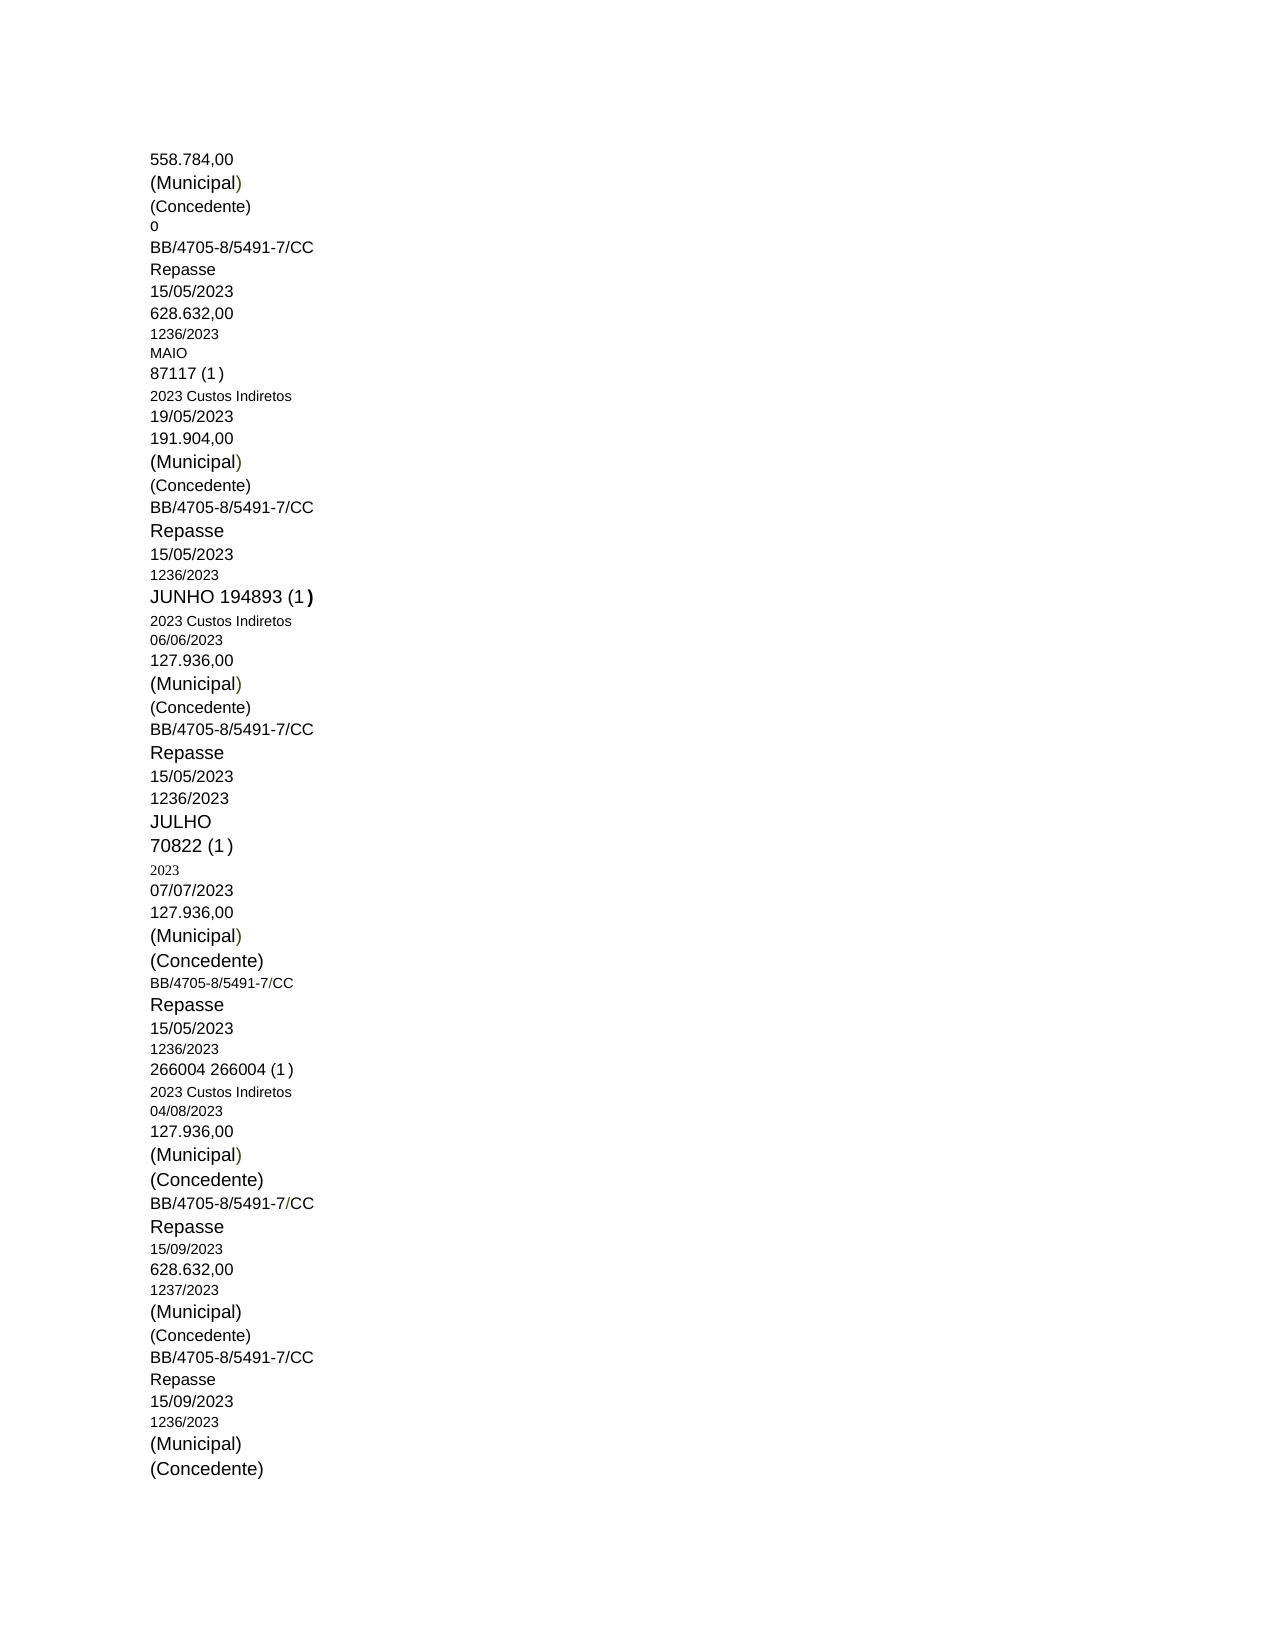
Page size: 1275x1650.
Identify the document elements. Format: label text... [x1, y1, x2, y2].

text (Concedente) [150, 476, 1125, 495]
text 70822 (1) [150, 835, 1125, 858]
text 07/07/2023 [150, 881, 1125, 900]
text ΜΑΙΟ [150, 345, 1125, 362]
text 191.904,00 [150, 429, 1125, 448]
text (Municipal) [150, 673, 1125, 694]
text BB/4705-8/5491-7/CC [150, 498, 1125, 517]
text BB/4705-8/5491-7/CC [150, 720, 1125, 739]
text 127.936,00 [150, 651, 1125, 670]
text 06/06/2023 [150, 632, 1125, 648]
text 266004 266004 (1) [150, 1060, 1125, 1081]
text 2023 Custos Indiretos [150, 388, 1125, 404]
text (Concedente) [150, 197, 1125, 216]
text BB/4705-8/5491-7/CC [150, 1194, 1125, 1213]
text 558.784,00 [150, 150, 1125, 169]
text (Concedente) [150, 1326, 1125, 1345]
text 1236/2023 [150, 326, 1125, 342]
text Repasse [150, 742, 1125, 763]
text 15/09/2023 [150, 1392, 1125, 1411]
text BB/4705-8/5491-7/CC [150, 1348, 1125, 1367]
text (Municipal) [150, 1433, 1125, 1455]
text Repasse [150, 1370, 1125, 1389]
text 2023 Custos Indiretos [150, 612, 1125, 629]
text 15/09/2023 [150, 1241, 1125, 1257]
text (Concedente) [150, 1169, 1125, 1191]
text (Municipal) [150, 172, 1125, 193]
text 1237/2023 [150, 1282, 1125, 1299]
text Repasse [150, 260, 1125, 279]
text 1236/2023 [150, 1041, 1125, 1058]
text (Municipal) [150, 451, 1125, 473]
text Repasse [150, 520, 1125, 541]
text 1236/2023 [150, 1414, 1125, 1431]
text O [150, 219, 1125, 235]
text 127.936,00 [150, 903, 1125, 922]
text 2023 [150, 862, 1125, 879]
text JULHO [150, 811, 1125, 832]
text 1236/2023 [150, 567, 1125, 583]
text BB/4705-8/5491-7/CC [150, 238, 1125, 257]
text 87117 (1) [150, 364, 1125, 385]
text BB/4705-8/5491-7/CC [150, 975, 1125, 992]
text 628.632,00 [150, 304, 1125, 323]
text (Concedente) [150, 1458, 1125, 1479]
text 127.936,00 [150, 1122, 1125, 1141]
text (Municipal) [150, 925, 1125, 947]
text 15/05/2023 [150, 282, 1125, 301]
text 1236/2023 [150, 788, 1125, 808]
text (Concedente) [150, 950, 1125, 972]
text (Municipal) [150, 1144, 1125, 1166]
text 15/05/2023 [150, 1019, 1125, 1038]
text 628.632,00 [150, 1260, 1125, 1279]
text (Municipal) [150, 1301, 1125, 1323]
text Repasse [150, 994, 1125, 1016]
text 2023 Custos Indiretos [150, 1084, 1125, 1101]
text Repasse [150, 1216, 1125, 1237]
text JUNHO 194893 (1) [150, 586, 1125, 609]
text 04/08/2023 [150, 1103, 1125, 1120]
text 15/05/2023 [150, 767, 1125, 786]
text (Concedente) [150, 698, 1125, 717]
text 19/05/2023 [150, 407, 1125, 426]
text 15/05/2023 [150, 544, 1125, 564]
